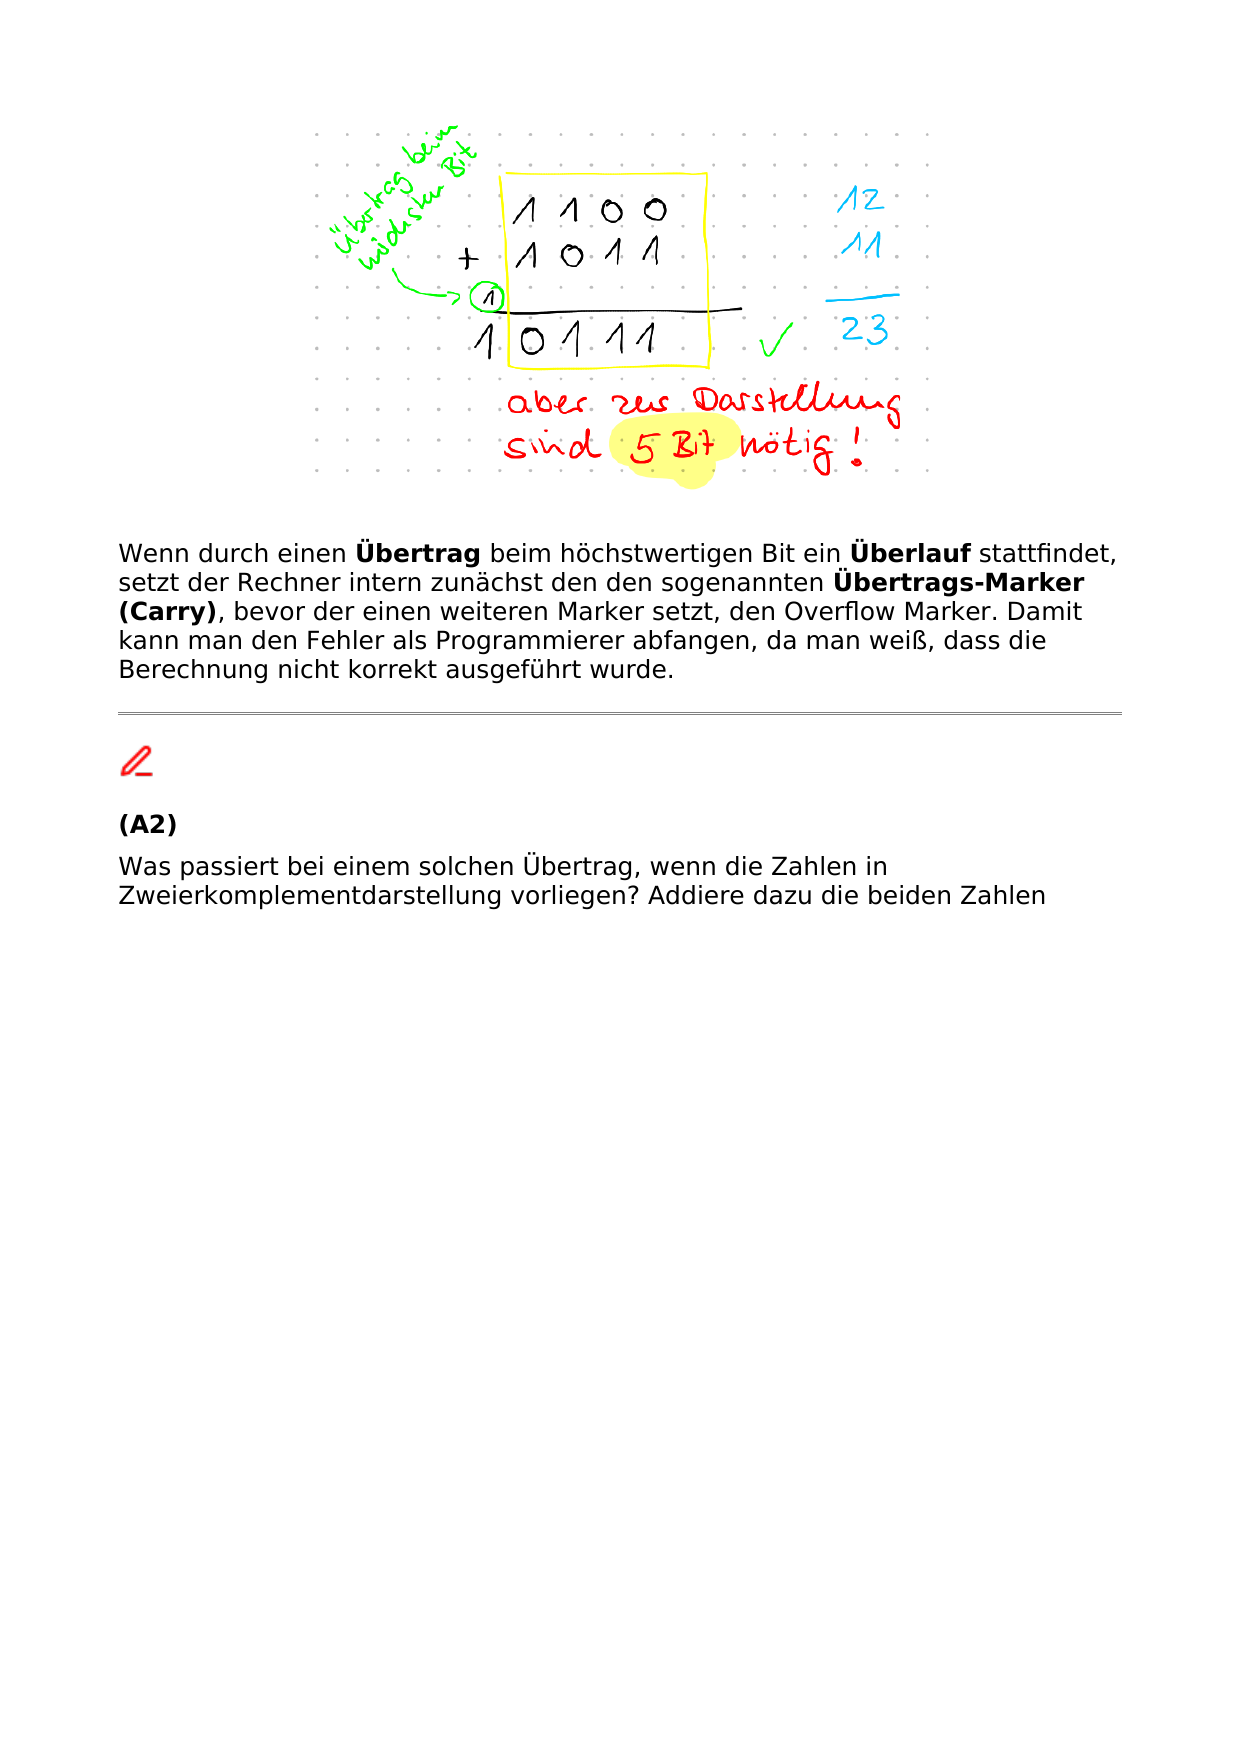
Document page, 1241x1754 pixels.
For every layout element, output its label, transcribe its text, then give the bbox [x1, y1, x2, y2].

picture [118, 743, 156, 781]
text Was passiert bei einem solchen Übertrag, wenn die Zahlen in Zweierkomplementdarstellung vorliegen? Addiere dazu die beiden Zahlen [118, 852, 1122, 910]
subtitle (A2) [118, 810, 1122, 839]
picture [307, 118, 933, 498]
text Wenn durch einen Übertrag beim höchstwertigen Bit ein Überlauf stattfindet, setzt der Rechner intern zunächst den den sogenannten Übertrags-Marker (Carry), bevor der einen weiteren Marker setzt, den Overflow Marker. Damit kann man den Fehler als Programmierer abfangen, da man weiß, dass die Berechnung nicht korrekt ausgeführt wurde. [118, 539, 1122, 685]
